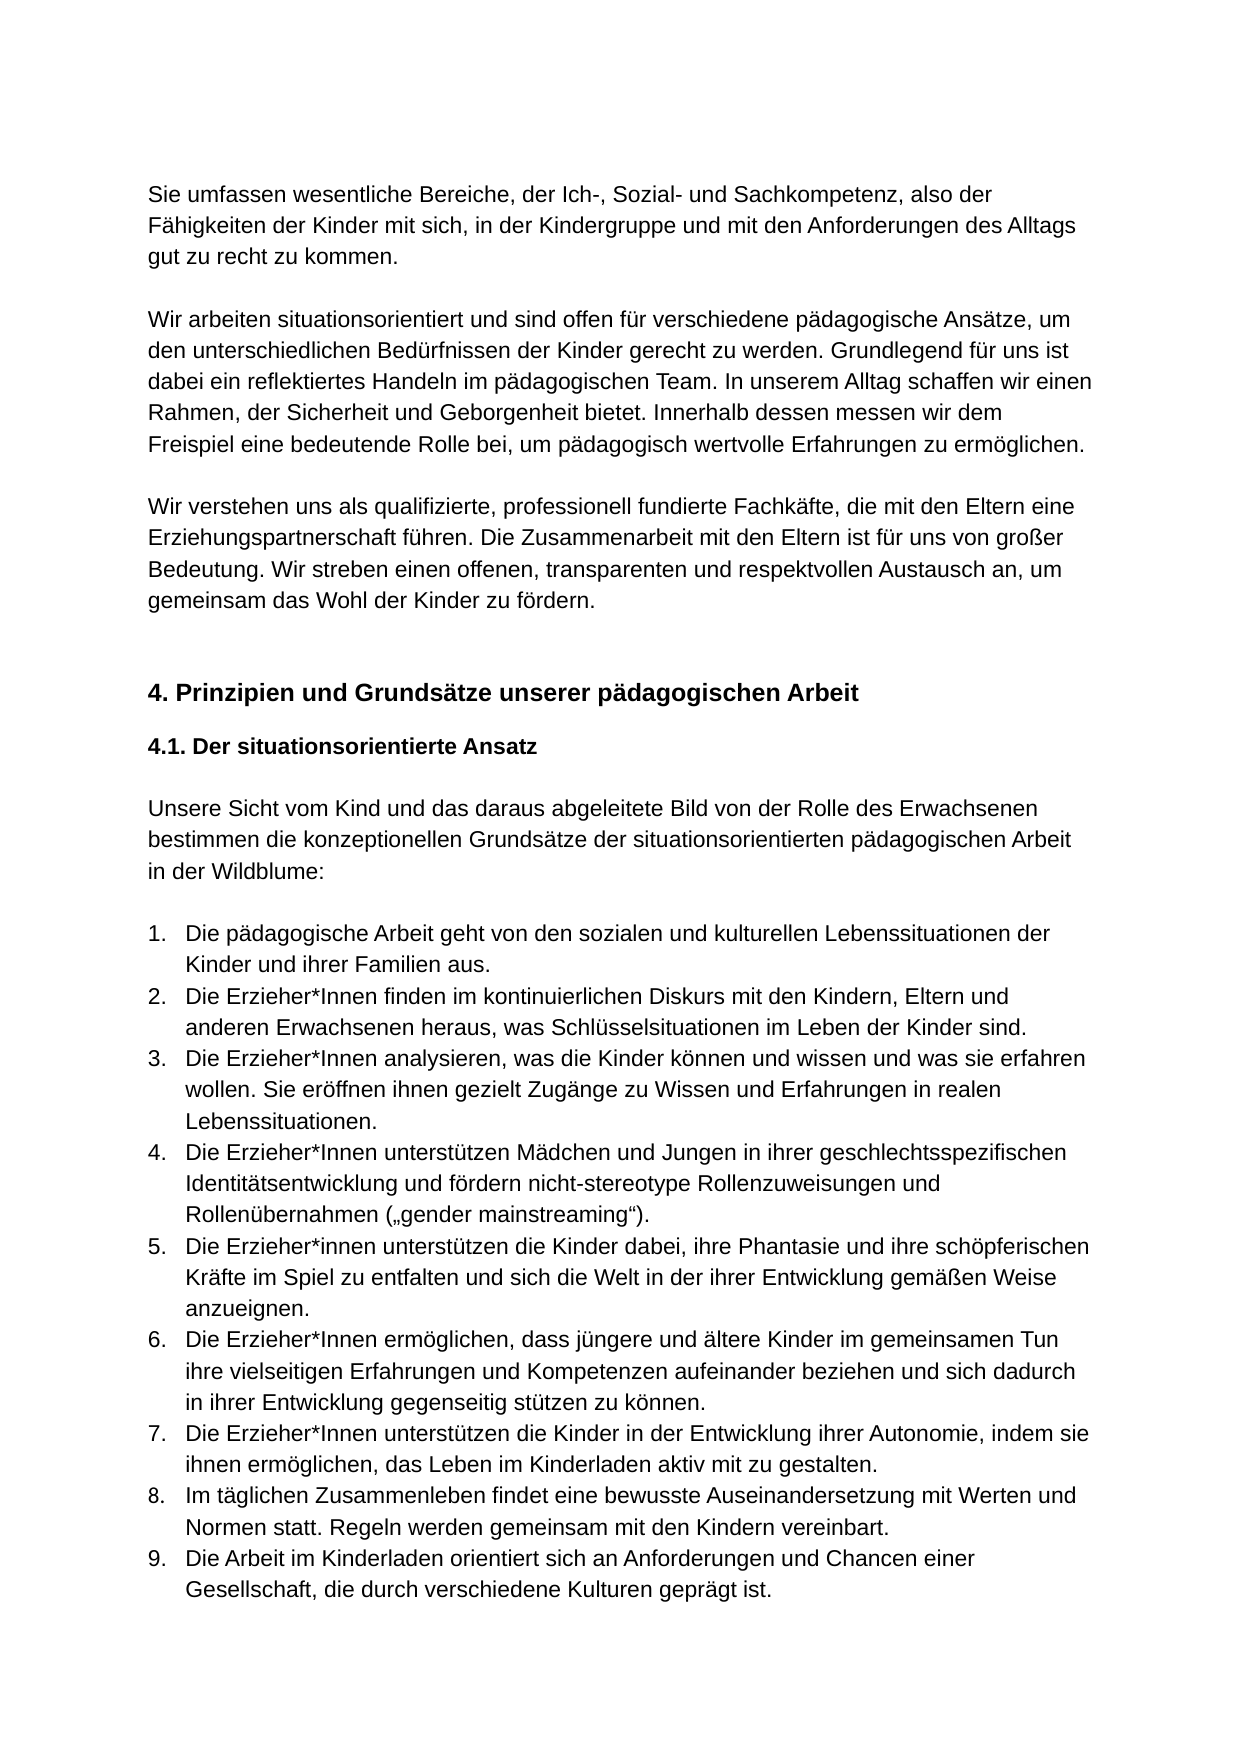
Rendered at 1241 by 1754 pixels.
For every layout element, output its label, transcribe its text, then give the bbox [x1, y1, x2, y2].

list Die Arbeit im Kinderladen orientiert sich an Anforderungen und Chancen einer Gesellschaft, die durch verschiedene Kulturen geprägt ist. [148, 1540, 1093, 1603]
list Die pädagogische Arbeit geht von den sozialen und kulturellen Lebenssituationen der Kinder und ihrer Familien aus. [148, 915, 1093, 978]
list Die Erzieher*Innen analysieren, was die Kinder können und wissen und was sie erfahren wollen. Sie eröffnen ihnen gezielt Zugänge zu Wissen und Erfahrungen in realen Lebenssituationen. [148, 1040, 1093, 1134]
list Im täglichen Zusammenleben findet eine bewusste Auseinandersetzung mit Werten und Normen statt. Regeln werden gemeinsam mit den Kindern vereinbart. [148, 1478, 1093, 1540]
text Unsere Sicht vom Kind und das daraus abgeleitete Bild von der Rolle des Erwachsenen bestimmen die konzeptionellen Grundsätze der situationsorientierten pädagogischen Arbeit in der Wildblume: [148, 790, 1093, 884]
text Sie umfassen wesentliche Bereiche, der Ich-, Sozial- und Sachkompetenz, also der Fähigkeiten der Kinder mit sich, in der Kindergruppe und mit den Anforderungen des Alltags gut zu recht zu kommen. [148, 176, 1093, 269]
list Die Erzieher*Innen finden im kontinuierlichen Diskurs mit den Kindern, Eltern und anderen Erwachsenen heraus, was Schlüsselsituationen im Leben der Kinder sind. [148, 978, 1093, 1040]
list Die Erzieher*Innen unterstützen Mädchen und Jungen in ihrer geschlechtsspezifischen Identitätsentwicklung und fördern nicht-stereotype Rollenzuweisungen und Rollenübernahmen („gender mainstreaming“). [148, 1134, 1093, 1228]
text Wir arbeiten situationsorientiert und sind offen für verschiedene pädagogische Ansätze, um den unterschiedlichen Bedürfnissen der Kinder gerecht zu werden. Grundlegend für uns ist dabei ein reflektiertes Handeln im pädagogischen Team. In unserem Alltag schaffen wir einen Rahmen, der Sicherheit und Geborgenheit bietet. Innerhalb dessen messen wir dem Freispiel eine bedeutende Rolle bei, um pädagogisch wertvolle Erfahrungen zu ermöglichen. [148, 301, 1093, 457]
list Die Erzieher*Innen unterstützen die Kinder in der Entwicklung ihrer Autonomie, indem sie ihnen ermöglichen, das Leben im Kinderladen aktiv mit zu gestalten. [148, 1415, 1093, 1478]
list Die Erzieher*innen unterstützen die Kinder dabei, ihre Phantasie und ihre schöpferischen Kräfte im Spiel zu entfalten und sich die Welt in der ihrer Entwicklung gemäßen Weise anzueignen. [148, 1228, 1093, 1321]
list Die Erzieher*Innen ermöglichen, dass jüngere und ältere Kinder im gemeinsamen Tun ihre vielseitigen Erfahrungen und Kompetenzen aufeinander beziehen und sich dadurch in ihrer Entwicklung gegenseitig stützen zu können. [148, 1321, 1093, 1415]
text 4. Prinzipien und Grundsätze unserer pädagogischen Arbeit [148, 676, 1122, 707]
text Wir verstehen uns als qualifizierte, professionell fundierte Fachkäfte, die mit den Eltern eine Erziehungspartnerschaft führen. Die Zusammenarbeit mit den Eltern ist für uns von großer Bedeutung. Wir streben einen offenen, transparenten und respektvollen Austausch an, um gemeinsam das Wohl der Kinder zu fördern. [148, 488, 1093, 613]
text 4.1. Der situationsorientierte Ansatz [148, 707, 1093, 759]
